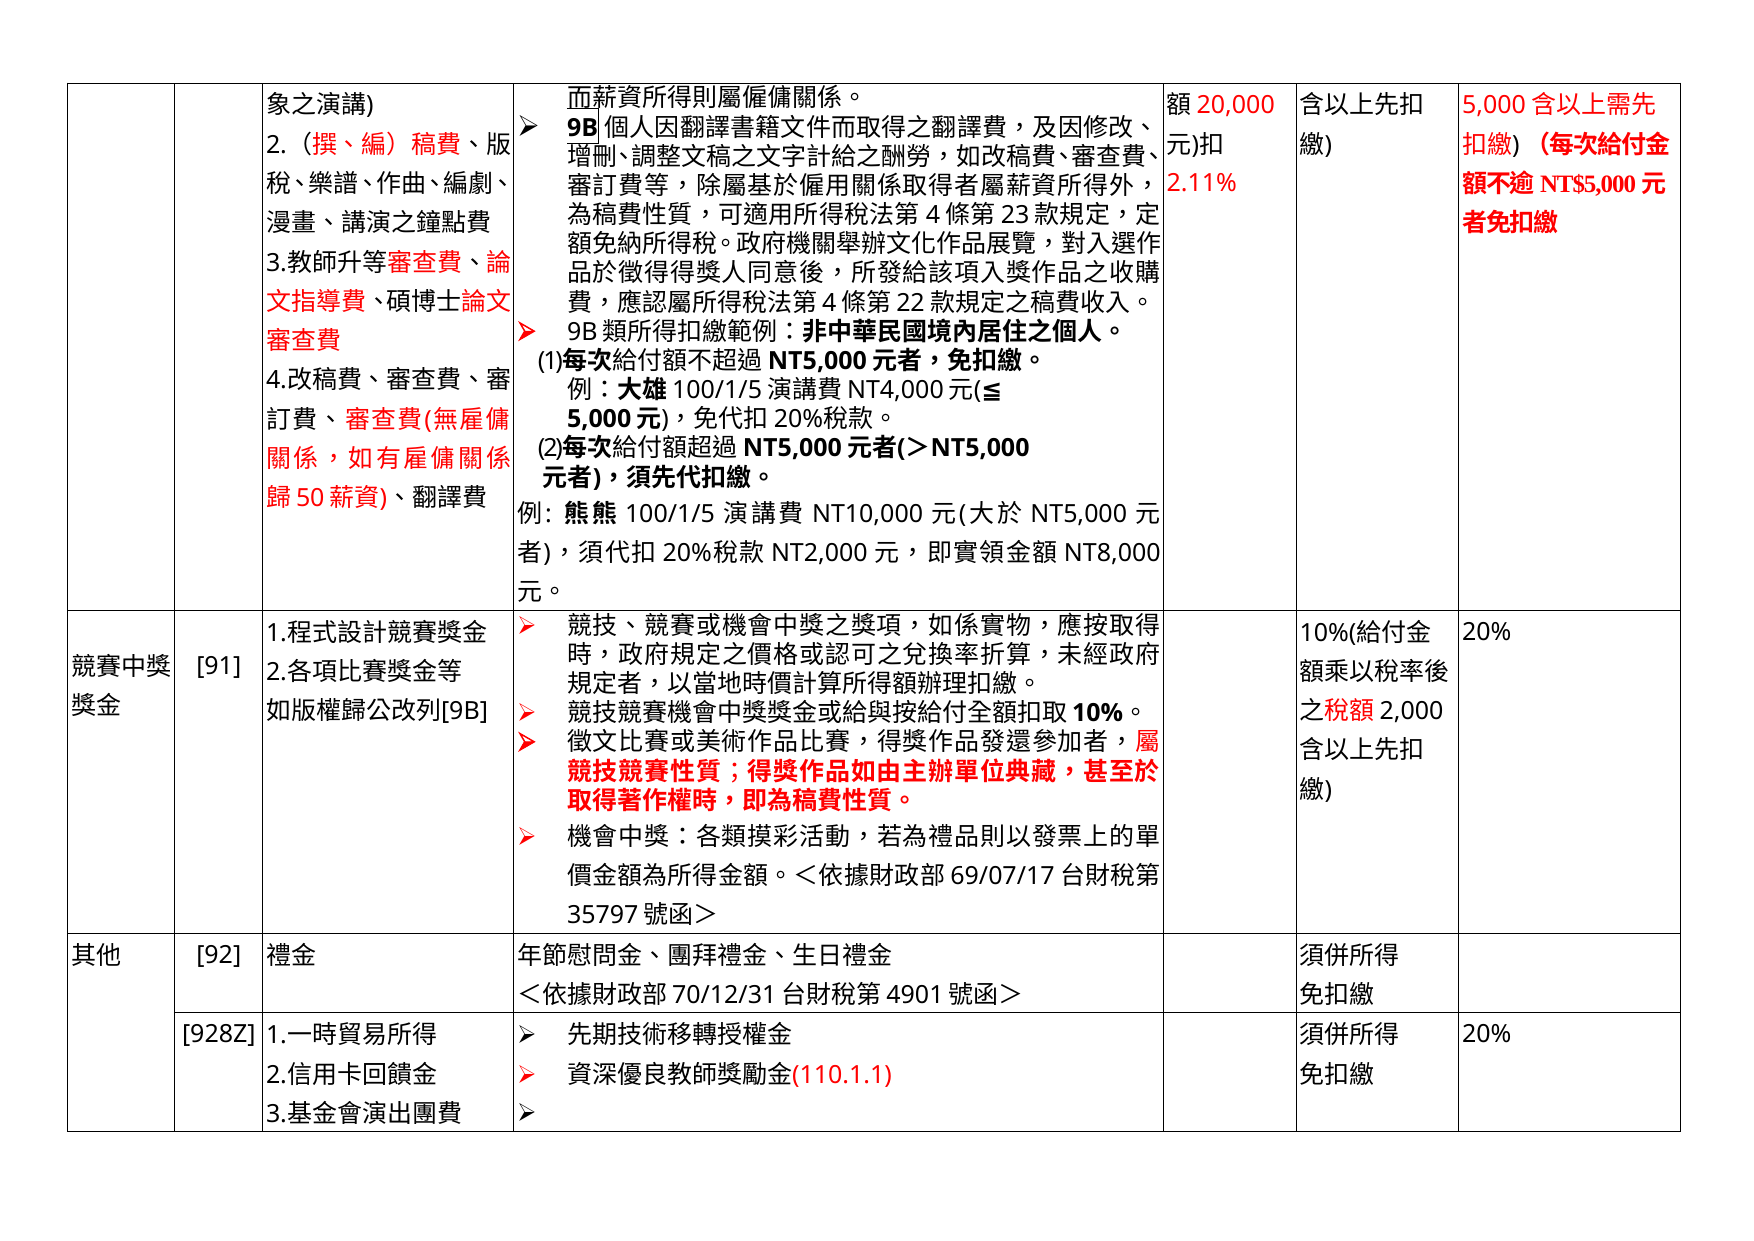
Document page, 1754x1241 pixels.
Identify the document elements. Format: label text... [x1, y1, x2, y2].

table_cell [1164, 1013, 1296, 1131]
table_cell 年節慰問金、團拜禮金、生日禮金 ＜依據財政部70/12/31台財稅第4901號函＞ [514, 934, 1163, 1012]
table_cell 額20,000元)扣2.11% [1164, 84, 1296, 610]
table_cell [1459, 934, 1680, 1012]
table_cell 競技、競賽或機會中獎之獎項，如係實物，應按取得時，政府規定之價格或認可之兌換率折算，未經政府規定者，以當地時價計算所得額辦理扣繳。 競技競賽機會中獎獎金或給與按給付全額扣取10%。 徵文比賽或美術作品比賽，得獎作品發還參加者，屬競技競賽性質；得獎作品如由主辦單位典藏，甚至於取得著作權時，即為稿費性質。 機會中獎：各類摸彩活動，若為禮品則以發票上的單價金額為所得金額。＜依據財政部69/07/17台財稅第35797號函＞ [514, 611, 1163, 933]
table_cell [175, 84, 262, 610]
table_cell 1.程式設計競賽獎金 2.各項比賽獎金等 如版權歸公改列[9B] [263, 611, 513, 933]
table_cell 先期技術移轉授權金 資深優良教師獎勵金(110.1.1) [514, 1013, 1163, 1131]
table_cell 須併所得 免扣繳 [1297, 934, 1458, 1012]
table_cell 1.一時貿易所得 2.信用卡回饋金 3.基金會演出團費 [263, 1013, 513, 1131]
table_cell [68, 84, 174, 610]
table_cell 5,000含以上需先扣繳) （每次給付金額不逾NT$5,000元者免扣繳 [1459, 84, 1680, 610]
table_cell [1164, 934, 1296, 1012]
table_cell 象之演講) 2.（撰、編）稿費、版稅、樂譜、作曲、編劇、漫畫、講演之鐘點費 3.教師升等審查費、論文指導費、碩博士論文審查費 4.改稿費、審查費、審訂費、審查費(無雇傭關係，如有雇傭關係歸50薪資)、翻譯費 [263, 84, 513, 610]
table_cell 須併所得 免扣繳 [1297, 1013, 1458, 1131]
table_cell 20% [1459, 611, 1680, 933]
table_cell [91] [175, 611, 262, 933]
table_cell 10%(給付金額乘以稅率後之稅額2,000含以上先扣繳) [1297, 611, 1458, 933]
table_cell 20% [1459, 1013, 1680, 1131]
table_cell 50授課鐘點費與9B講演鐘點費之區分：如業務講習會、訓練班及其他類似具有招生性質之活動，不論有無收費，有講授課程性質者，應與講演有別，屬薪資所得。執行業務所得與薪資所得同屬勞務報酬，兩者常不易區分而混淆，一般而言，執行業務基於委任關係，而薪資所得則屬僱傭關係。 9B個人因翻譯書籍文件而取得之翻譯費，及因修改、增刪、調整文稿之文字計給之酬勞，如改稿費、審查費、審訂費等，除屬基於僱用關係取得者屬薪資所得外，為稿費性質，可適用所得稅法第4條第23款規定，定額免納所得稅。政府機關舉辦文化作品展覽，對入選作品於徵得得獎人同意後，所發給該項入獎作品之收購費，應認屬所得稅法第4條第22款規定之稿費收入。 9B類所得扣繳範例：非中華民國境內居住之個人。 (1)每次給付額不超過NT5,000元者，免扣繳。 例：大雄100/1/5演講費NT4,000元(≦ 5,000元)，免代扣20%稅款。 (2)每次給付額超過NT5,000元者(＞NT5,000 元者)，須先代扣繳。 例: 熊熊100/1/5演講費NT10,000元(大於NT5,000元者)，須代扣20%稅款NT2,000元，即實領金額NT8,000元。 [514, 84, 1163, 610]
table_cell 含以上先扣繳) [1297, 84, 1458, 610]
table_cell [928Z] [175, 1013, 262, 1131]
table_cell 其他 [68, 934, 174, 1131]
table_cell [92] [175, 934, 262, 1012]
table_cell 競賽中獎 獎金 [68, 611, 174, 933]
table_cell 禮金 [263, 934, 513, 1012]
table_cell [1164, 611, 1296, 933]
